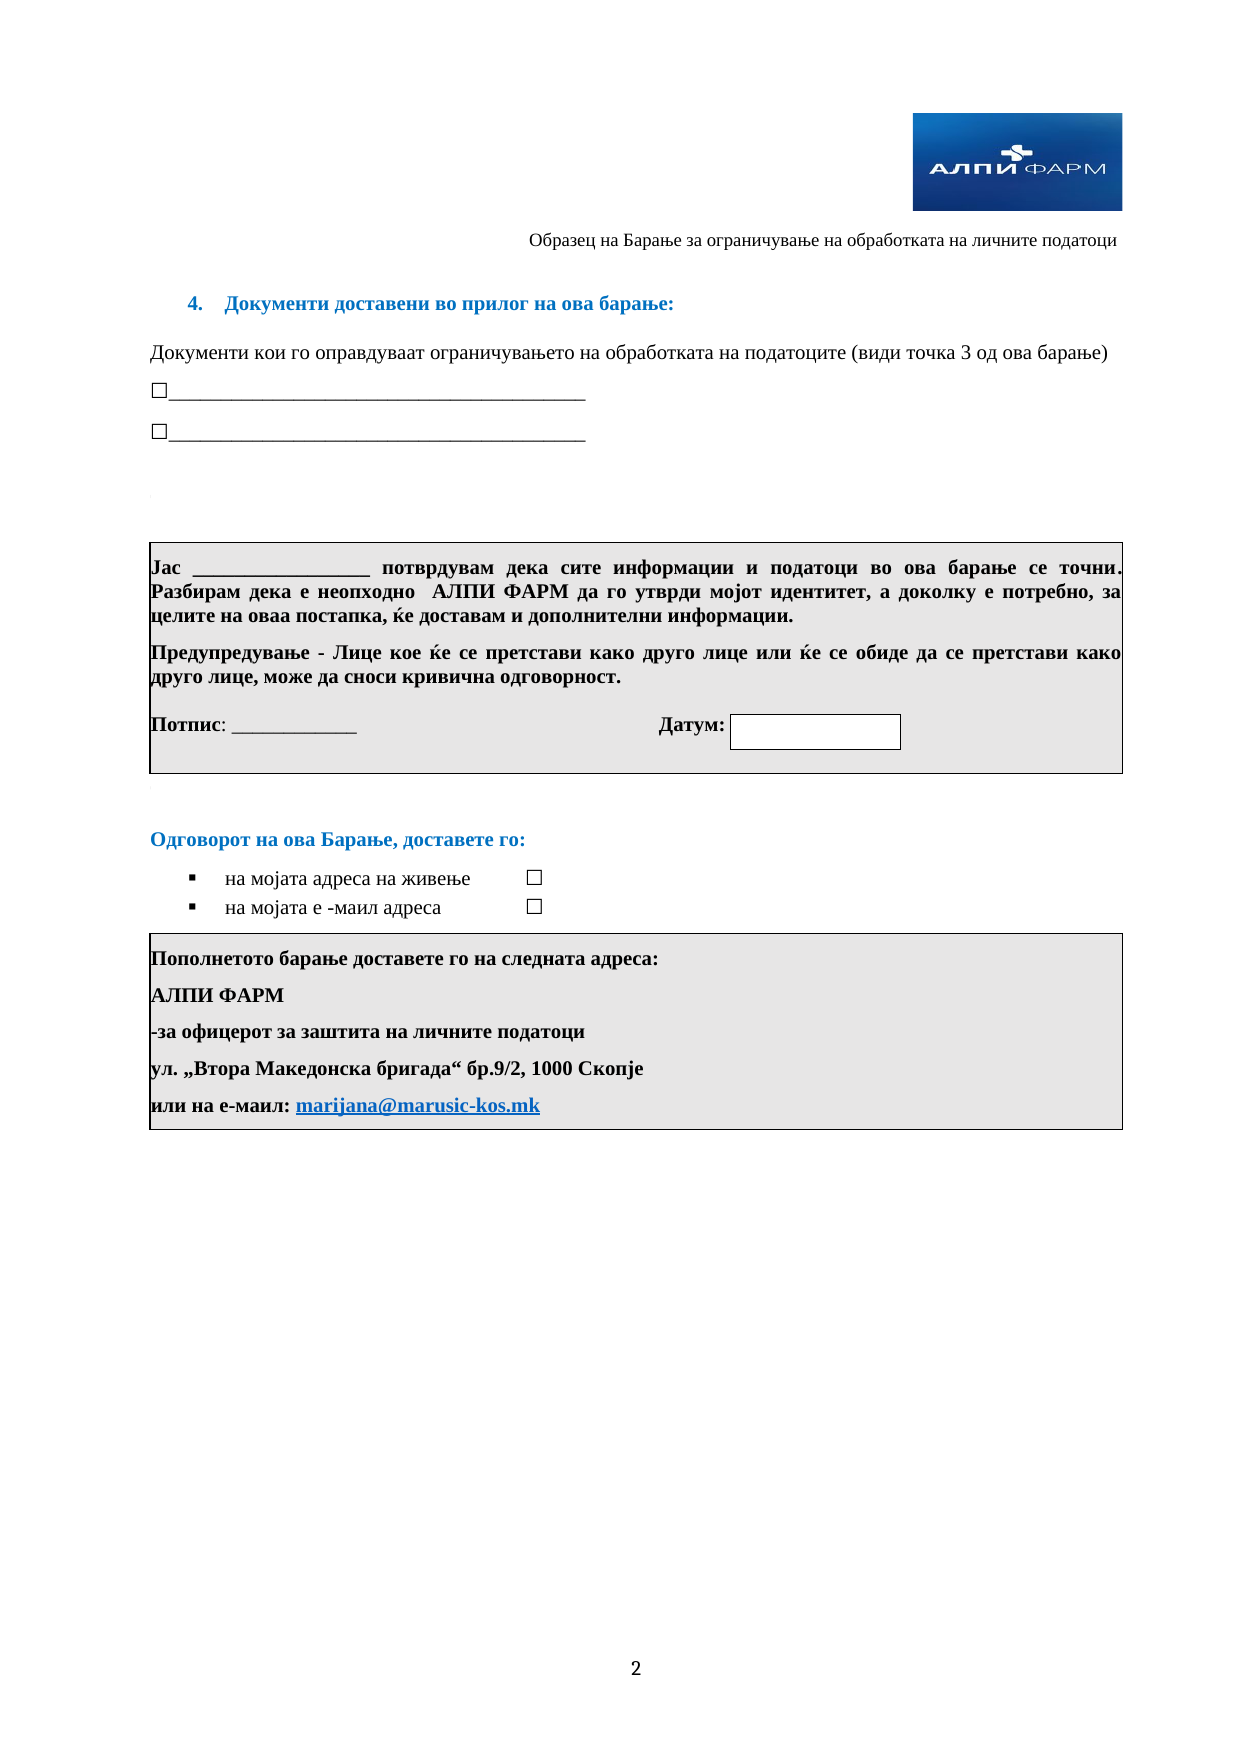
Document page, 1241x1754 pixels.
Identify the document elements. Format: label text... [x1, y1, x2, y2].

table_header Пополнетото барање доставете го на следната адреса: АЛПИ ФАРМ -за офицерот за заштита на личните податоци ул. „Втора Македонска бригада“ бр.9/2, 1000 Скопје или на е-маил: marijana@marusic-kos.mk [151, 934, 1122, 1129]
list Документи доставени во прилог на ова барање: [187, 291, 1122, 315]
text ☐________________________________________ [150, 376, 1122, 405]
list на мојата e -маил адреса ☐ [187, 892, 1122, 920]
list на мојата адреса на живење ☐ [187, 863, 1122, 892]
table_header Јас _________________ потврдувам дека сите информации и податоци во ова барање се точни. Разбирам дека е неопходно АЛПИ ФАРМ да го утврди мојот идентитет, а доколку е потребно, за целите на оваа постапка, ќе доставам и дополнителни информации. Предупредување - Лице кое ќе се претстави како друго лице или ќе се обиде да се претстави како друго лице, може да сноси кривична одговорност. Потпис: ____________ Датум: [151, 543, 1122, 773]
picture [912, 113, 1123, 211]
text ☐________________________________________ [150, 417, 1122, 446]
text Документи кои го оправдуваат ограничувањето на обработката на податоците (види точка 3 од ова барање) [150, 340, 1122, 364]
text Одговорот на ова Барање, доставете го: [150, 827, 1122, 851]
